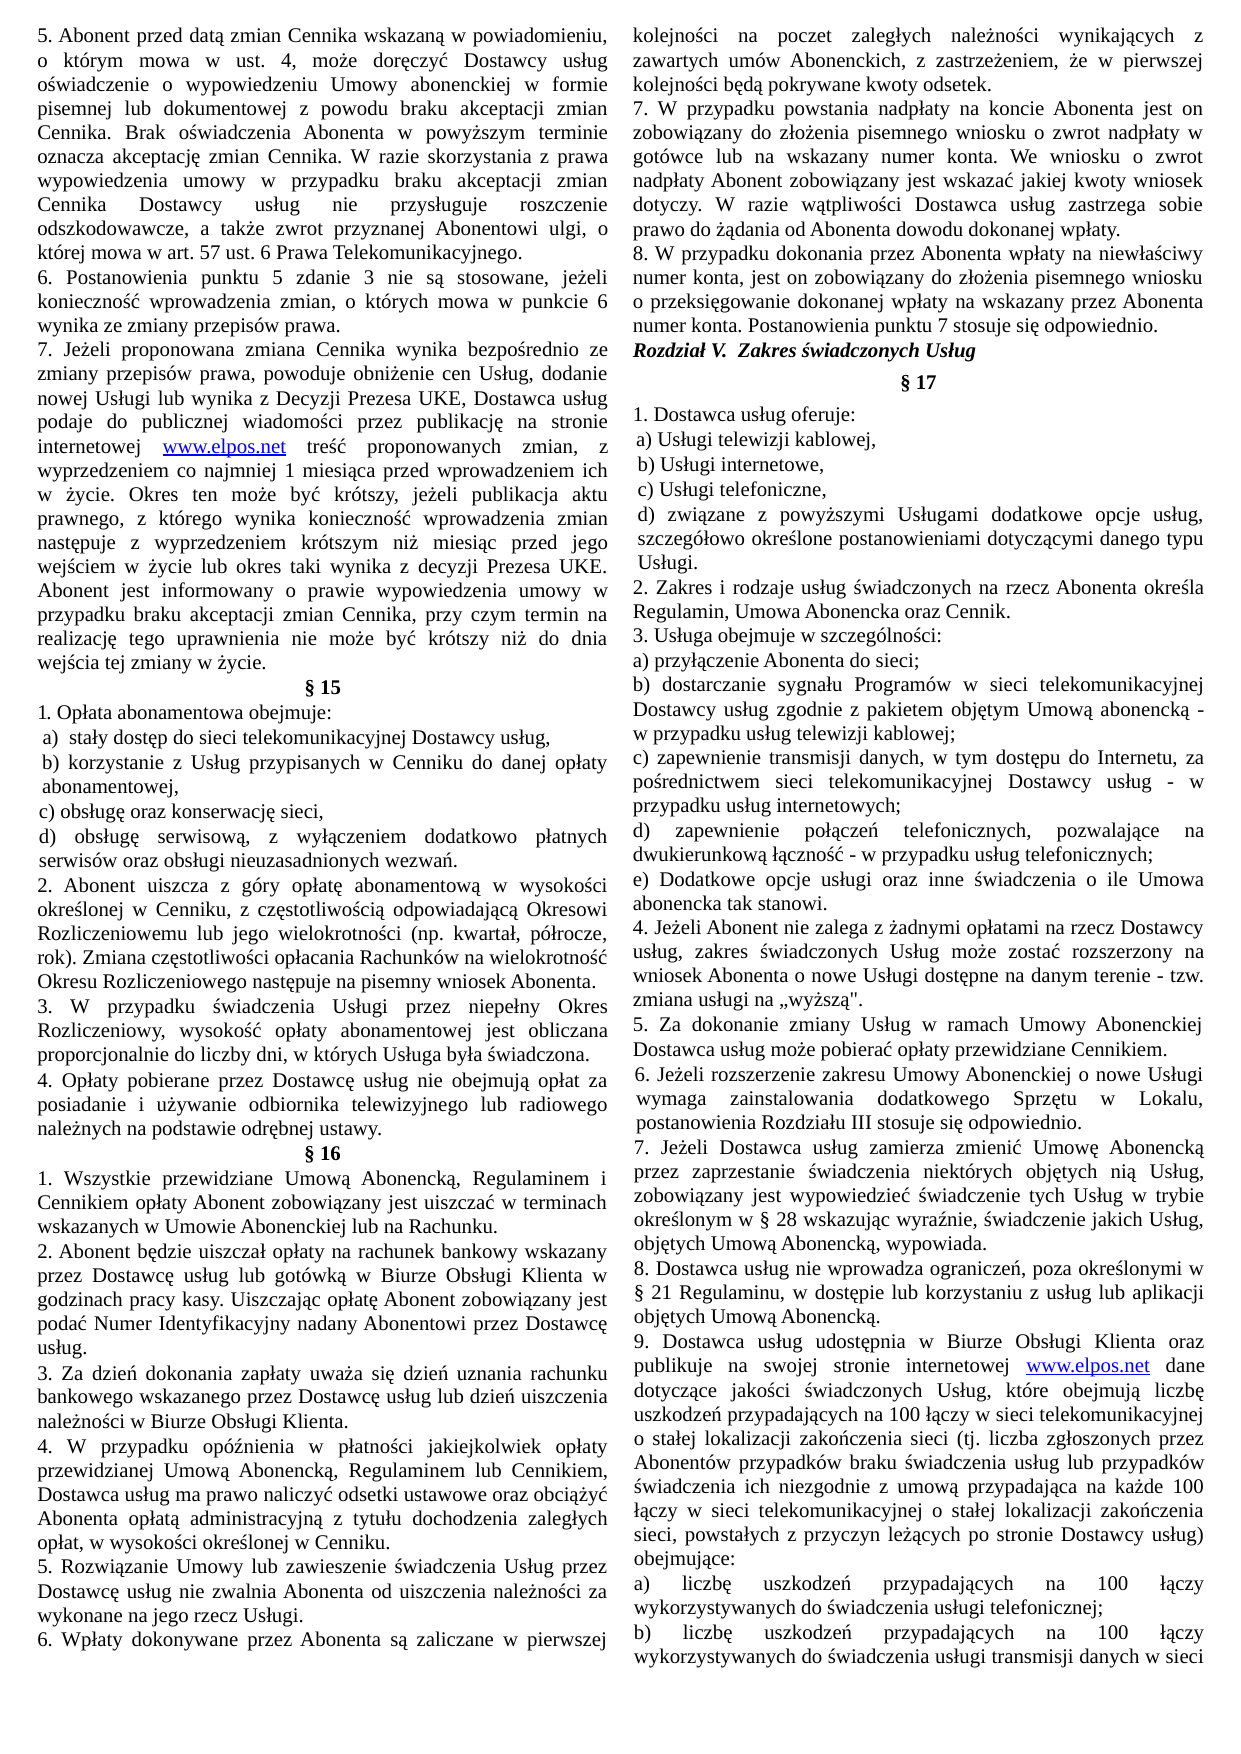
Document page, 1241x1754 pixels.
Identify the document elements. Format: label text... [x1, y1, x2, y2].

text 2. Zakres i rodzaje usług świadczonych na rzecz Abonenta określa Regulamin, Umowa Abonencka oraz Cennik. [633, 574, 1205, 623]
text d) obsługę serwisową, z wyłączeniem dodatkowo płatnych serwisów oraz obsługi nieuzasadnionych wezwań. [39, 824, 608, 872]
text 5. Za dokonanie zmiany Usług w ramach Umowy Abonenckiej Dostawca usług może pobierać opłaty przewidziane Cennikiem. [633, 1012, 1203, 1061]
text d) związane z powyższymi Usługami dodatkowe opcje usług, szczegółowo określone postanowieniami dotyczącymi danego typu Usługi. [637, 502, 1204, 574]
text § 15 [37, 675, 608, 699]
text 4. W przypadku opóźnienia w płatności jakiejkolwiek opłaty przewidzianej Umową Abonencką, Regulaminem lub Cennikiem, Dostawca usług ma prawo naliczyć odsetki ustawowe oraz obciążyć Abonenta opłatą administracyjną z tytułu dochodzenia zaległych opłat, w wysokości określonej w Cenniku. [37, 1434, 608, 1554]
text 1. Dostawca usług oferuje: [633, 402, 1204, 426]
text 6. Wpłaty dokonywane przez Abonenta są zaliczane w pierwszej [37, 1627, 608, 1651]
text 7. W przypadku powstania nadpłaty na koncie Abonenta jest on zobowiązany do złożenia pisemnego wniosku o zwrot nadpłaty w gotówce lub na wskazany numer konta. We wniosku o zwrot nadpłaty Abonent zobowiązany jest wskazać jakiej kwoty wniosek dotyczy. W razie wątpliwości Dostawca usług zastrzega sobie prawo do żądania od Abonenta dowodu dokonanej wpłaty. [633, 96, 1204, 241]
text 2. Abonent będzie uiszczał opłaty na rachunek bankowy wskazany przez Dostawcę usług lub gotówką w Biurze Obsługi Klienta w godzinach pracy kasy. Uiszczając opłatę Abonent zobowiązany jest podać Numer Identyfikacyjny nadany Abonentowi przez Dostawcę usług. [37, 1239, 608, 1359]
text a) liczbę uszkodzeń przypadających na 100 łączy wykorzystywanych do świadczenia usługi telefonicznej; [634, 1571, 1205, 1619]
text § 16 [37, 1141, 607, 1165]
text 6. Jeżeli rozszerzenie zakresu Umowy Abonenckiej o nowe Usługi wymaga zainstalowania dodatkowego Sprzętu w Lokalu, postanowienia Rozdziału III stosuje się odpowiednio. [634, 1062, 1204, 1134]
text c) zapewnienie transmisji danych, w tym dostępu do Internetu, za pośrednictwem sieci telekomunikacyjnej Dostawcy usług - w przypadku usług internetowych; [633, 745, 1205, 817]
text b) Usługi internetowe, [637, 452, 1205, 476]
text b) liczbę uszkodzeń przypadających na 100 łączy wykorzystywanych do świadczenia usługi transmisji danych w sieci [634, 1620, 1205, 1668]
text c) obsługę oraz konserwację sieci, [39, 799, 608, 823]
text 2. Abonent uiszcza z góry opłatę abonamentową w wysokości określonej w Cenniku, z częstotliwością odpowiadającą Okresowi Rozliczeniowemu lub jego wielokrotności (np. kwartał, półrocze, rok). Zmiana częstotliwości opłacania Rachunków na wielokrotność Okresu Rozliczeniowego następuje na pisemny wniosek Abonenta. [37, 873, 608, 993]
text Rozdział V. Zakres świadczonych Usług [633, 338, 1204, 362]
text 3. Usługa obejmuje w szczególności: [633, 623, 1205, 647]
text 5. Abonent przed datą zmian Cennika wskazaną w powiadomieniu, o którym mowa w ust. 4, może doręczyć Dostawcy usług oświadczenie o wypowiedzeniu Umowy abonenckiej w formie pisemnej lub dokumentowej z powodu braku akceptacji zmian Cennika. Brak oświadczenia Abonenta w powyższym terminie oznacza akceptację zmian Cennika. W razie skorzystania z prawa wypowiedzenia umowy w przypadku braku akceptacji zmian Cennika Dostawcy usług nie przysługuje roszczenie odszkodowawcze, a także zwrot przyznanej Abonentowi ulgi, o której mowa w art. 57 ust. 6 Prawa Telekomunikacyjnego. [37, 23, 608, 264]
text § 17 [633, 370, 1204, 394]
text a) Usługi telewizji kablowej, [636, 427, 1205, 451]
text a) przyłączenie Abonenta do sieci; [633, 648, 1205, 672]
text 3. W przypadku świadczenia Usługi przez niepełny Okres Rozliczeniowy, wysokość opłaty abonamentowej jest obliczana proporcjonalnie do liczby dni, w których Usługa była świadczona. [37, 994, 608, 1066]
text 6. Postanowienia punktu 5 zdanie 3 nie są stosowane, jeżeli konieczność wprowadzenia zmian, o których mowa w punkcie 6 wynika ze zmiany przepisów prawa. [37, 264, 608, 337]
text 9. Dostawca usług udostępnia w Biurze Obsługi Klienta oraz publikuje na swojej stronie internetowej www.elpos.net dane dotyczące jakości świadczonych Usług, które obejmują liczbę uszkodzeń przypadających na 100 łączy w sieci telekomunikacyjnej o stałej lokalizacji zakończenia sieci (tj. liczba zgłoszonych przez Abonentów przypadków braku świadczenia usług lub przypadków świadczenia ich niezgodnie z umową przypadająca na każde 100 łączy w sieci telekomunikacyjnej o stałej lokalizacji zakończenia sieci, powstałych z przyczyn leżących po stronie Dostawcy usług) obejmujące: [634, 1329, 1205, 1570]
text a) stały dostęp do sieci telekomunikacyjnej Dostawcy usług, [37, 725, 609, 749]
text b) korzystanie z Usług przypisanych w Cenniku do danej opłaty abonamentowej, [42, 750, 608, 798]
text 7. Jeżeli Dostawca usług zamierza zmienić Umowę Abonencką przez zaprzestanie świadczenia niektórych objętych nią Usług, zobowiązany jest wypowiedzieć świadczenie tych Usług w trybie określonym w § 28 wskazując wyraźnie, świadczenie jakich Usług, objętych Umową Abonencką, wypowiada. [634, 1135, 1205, 1255]
text 1. Opłata abonamentowa obejmuje: [37, 700, 609, 724]
text d) zapewnienie połączeń telefonicznych, pozwalające na dwukierunkową łączność - w przypadku usług telefonicznych; [633, 818, 1205, 866]
text 4. Opłaty pobierane przez Dostawcę usług nie obejmują opłat za posiadanie i używanie odbiornika telewizyjnego lub radiowego należnych na podstawie odrębnej ustawy. [37, 1067, 608, 1140]
text c) Usługi telefoniczne, [637, 477, 1205, 501]
text kolejności na poczet zaległych należności wynikających z zawartych umów Abonenckich, z zastrzeżeniem, że w pierwszej kolejności będą pokrywane kwoty odsetek. [633, 23, 1204, 96]
text 5. Rozwiązanie Umowy lub zawieszenie świadczenia Usług przez Dostawcę usług nie zwalnia Abonenta od uiszczenia należności za wykonane na jego rzecz Usługi. [37, 1554, 608, 1627]
text 3. Za dzień dokonania zapłaty uważa się dzień uznania rachunku bankowego wskazanego przez Dostawcę usług lub dzień uiszczenia należności w Biurze Obsługi Klienta. [37, 1360, 608, 1433]
text 7. Jeżeli proponowana zmiana Cennika wynika bezpośrednio ze zmiany przepisów prawa, powoduje obniżenie cen Usług, dodanie nowej Usługi lub wynika z Decyzji Prezesa UKE, Dostawca usług podaje do publicznej wiadomości przez publikację na stronie internetowej www.elpos.net treść proponowanych zmian, z wyprzedzeniem co najmniej 1 miesiąca przed wprowadzeniem ich w życie. Okres ten może być krótszy, jeżeli publikacja aktu prawnego, z którego wynika konieczność wprowadzenia zmian następuje z wyprzedzeniem krótszym niż miesiąc przed jego wejściem w życie lub okres taki wynika z decyzji Prezesa UKE. Abonent jest informowany o prawie wypowiedzenia umowy w przypadku braku akceptacji zmian Cennika, przy czym termin na realizację tego uprawnienia nie może być krótszy niż do dnia wejścia tej zmiany w życie. [37, 337, 608, 674]
text 1. Wszystkie przewidziane Umową Abonencką, Regulaminem i Cennikiem opłaty Abonent zobowiązany jest uiszczać w terminach wskazanych w Umowie Abonenckiej lub na Rachunku. [37, 1166, 607, 1238]
text e) Dodatkowe opcje usługi oraz inne świadczenia o ile Umowa abonencka tak stanowi. [633, 866, 1205, 914]
text 4. Jeżeli Abonent nie zalega z żadnymi opłatami na rzecz Dostawcy usług, zakres świadczonych Usług może zostać rozszerzony na wniosek Abonenta o nowe Usługi dostępne na danym terenie - tzw. zmiana usługi na „wyższą". [633, 915, 1205, 1011]
text b) dostarczanie sygnału Programów w sieci telekomunikacyjnej Dostawcy usług zgodnie z pakietem objętym Umową abonencką - w przypadku usług telewizji kablowej; [633, 672, 1205, 744]
text 8. Dostawca usług nie wprowadza ograniczeń, poza określonymi w § 21 Regulaminu, w dostępie lub korzystaniu z usług lub aplikacji objętych Umową Abonencką. [634, 1256, 1205, 1328]
text 8. W przypadku dokonania przez Abonenta wpłaty na niewłaściwy numer konta, jest on zobowiązany do złożenia pisemnego wniosku o przeksięgowanie dokonanej wpłaty na wskazany przez Abonenta numer konta. Postanowienia punktu 7 stosuje się odpowiednio. [633, 241, 1204, 337]
